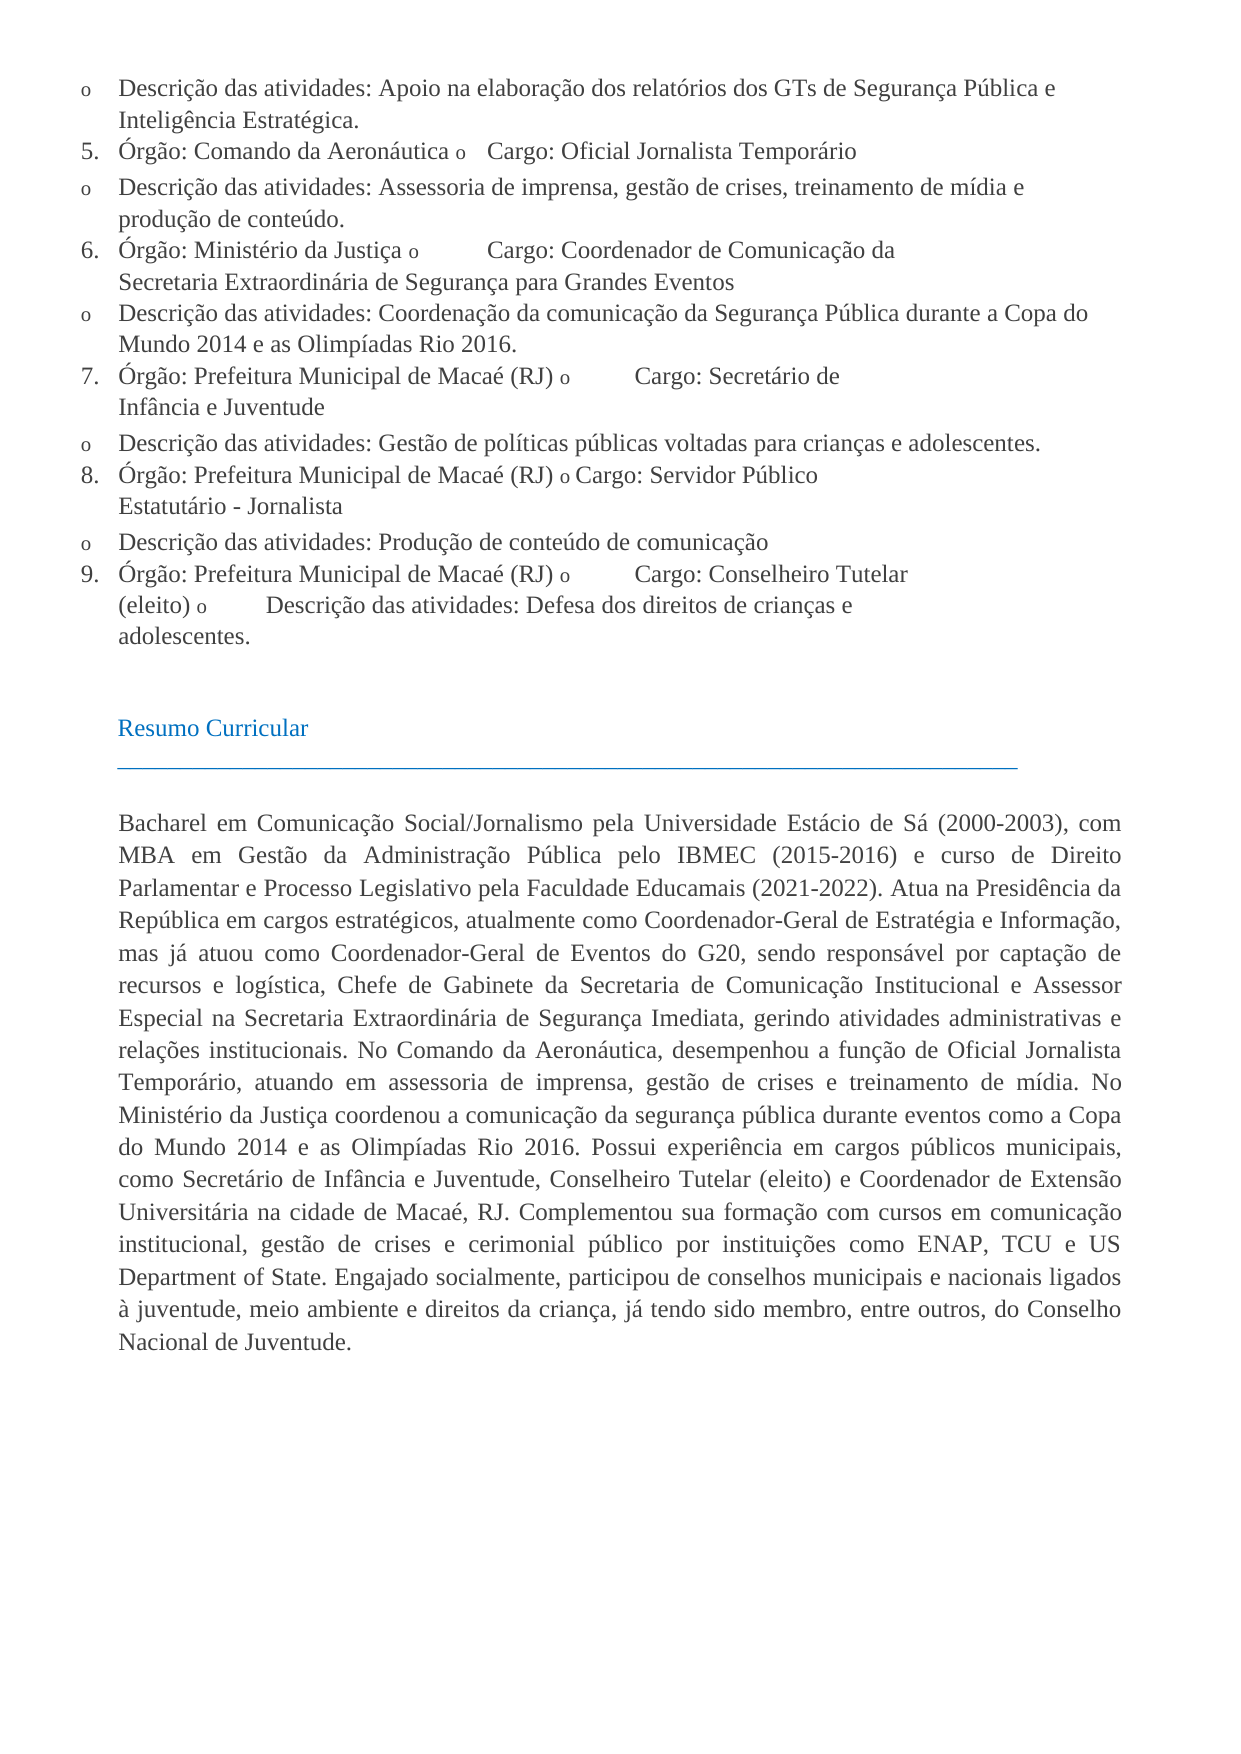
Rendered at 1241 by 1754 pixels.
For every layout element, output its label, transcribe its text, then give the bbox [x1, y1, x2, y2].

list Descrição das atividades: Gestão de políticas públicas voltadas para crianças e adolescentes. [81, 428, 1123, 457]
list Descrição das atividades: Apoio na elaboração dos relatórios dos GTs de Segurança Pública e Inteligência Estratégica. [81, 73, 1123, 133]
list Descrição das atividades: Coordenação da comunicação da Segurança Pública durante a Copa do Mundo 2014 e as Olimpíadas Rio 2016. [81, 298, 1123, 358]
list Órgão: Prefeitura Municipal de Macaé (RJ) o Cargo: Secretário de Infância e Juventude [81, 361, 916, 421]
list Órgão: Prefeitura Municipal de Macaé (RJ) o Cargo: Conselheiro Tutelar (eleito) o Descrição das atividades: Defesa dos direitos de crianças e adolescentes. [81, 559, 916, 650]
list Descrição das atividades: Produção de conteúdo de comunicação [81, 527, 1123, 556]
list Órgão: Prefeitura Municipal de Macaé (RJ) o Cargo: Servidor Público Estatutário - Jornalista [81, 460, 916, 520]
list Órgão: Comando da Aeronáutica o Cargo: Oficial Jornalista Temporário [81, 136, 916, 165]
subtitle Resumo Curricular ________________________________________________________________________ [117, 713, 1123, 772]
list Órgão: Ministério da Justiça o Cargo: Coordenador de Comunicação da Secretaria Extraordinária de Segurança para Grandes Eventos [81, 235, 916, 295]
text Bacharel em Comunicação Social/Jornalismo pela Universidade Estácio de Sá (2000-2003), com MBA em Gestão da Administração Pública pelo IBMEC (2015-2016) e curso de Direito Parlamentar e Processo Legislativo pela Faculdade Educamais (2021-2022). Atua na Presidência da República em cargos estratégicos, atualmente como Coordenador-Geral de Estratégia e Informação, mas já atuou como Coordenador-Geral de Eventos do G20, sendo responsável por captação de recursos e logística, Chefe de Gabinete da Secretaria de Comunicação Institucional e Assessor Especial na Secretaria Extraordinária de Segurança Imediata, gerindo atividades administrativas e relações institucionais. No Comando da Aeronáutica, desempenhou a função de Oficial Jornalista Temporário, atuando em assessoria de imprensa, gestão de crises e treinamento de mídia. No Ministério da Justiça coordenou a comunicação da segurança pública durante eventos como a Copa do Mundo 2014 e as Olimpíadas Rio 2016. Possui experiência em cargos públicos municipais, como Secretário de Infância e Juventude, Conselheiro Tutelar (eleito) e Coordenador de Extensão Universitária na cidade de Macaé, RJ. Complementou sua formação com cursos em comunicação institucional, gestão de crises e cerimonial público por instituições como ENAP, TCU e US Department of State. Engajado socialmente, participou de conselhos municipais e nacionais ligados à juventude, meio ambiente e direitos da criança, já tendo sido membro, entre outros, do Conselho Nacional de Juventude. [118, 808, 1123, 1355]
list Descrição das atividades: Assessoria de imprensa, gestão de crises, treinamento de mídia e produção de conteúdo. [81, 172, 1123, 232]
